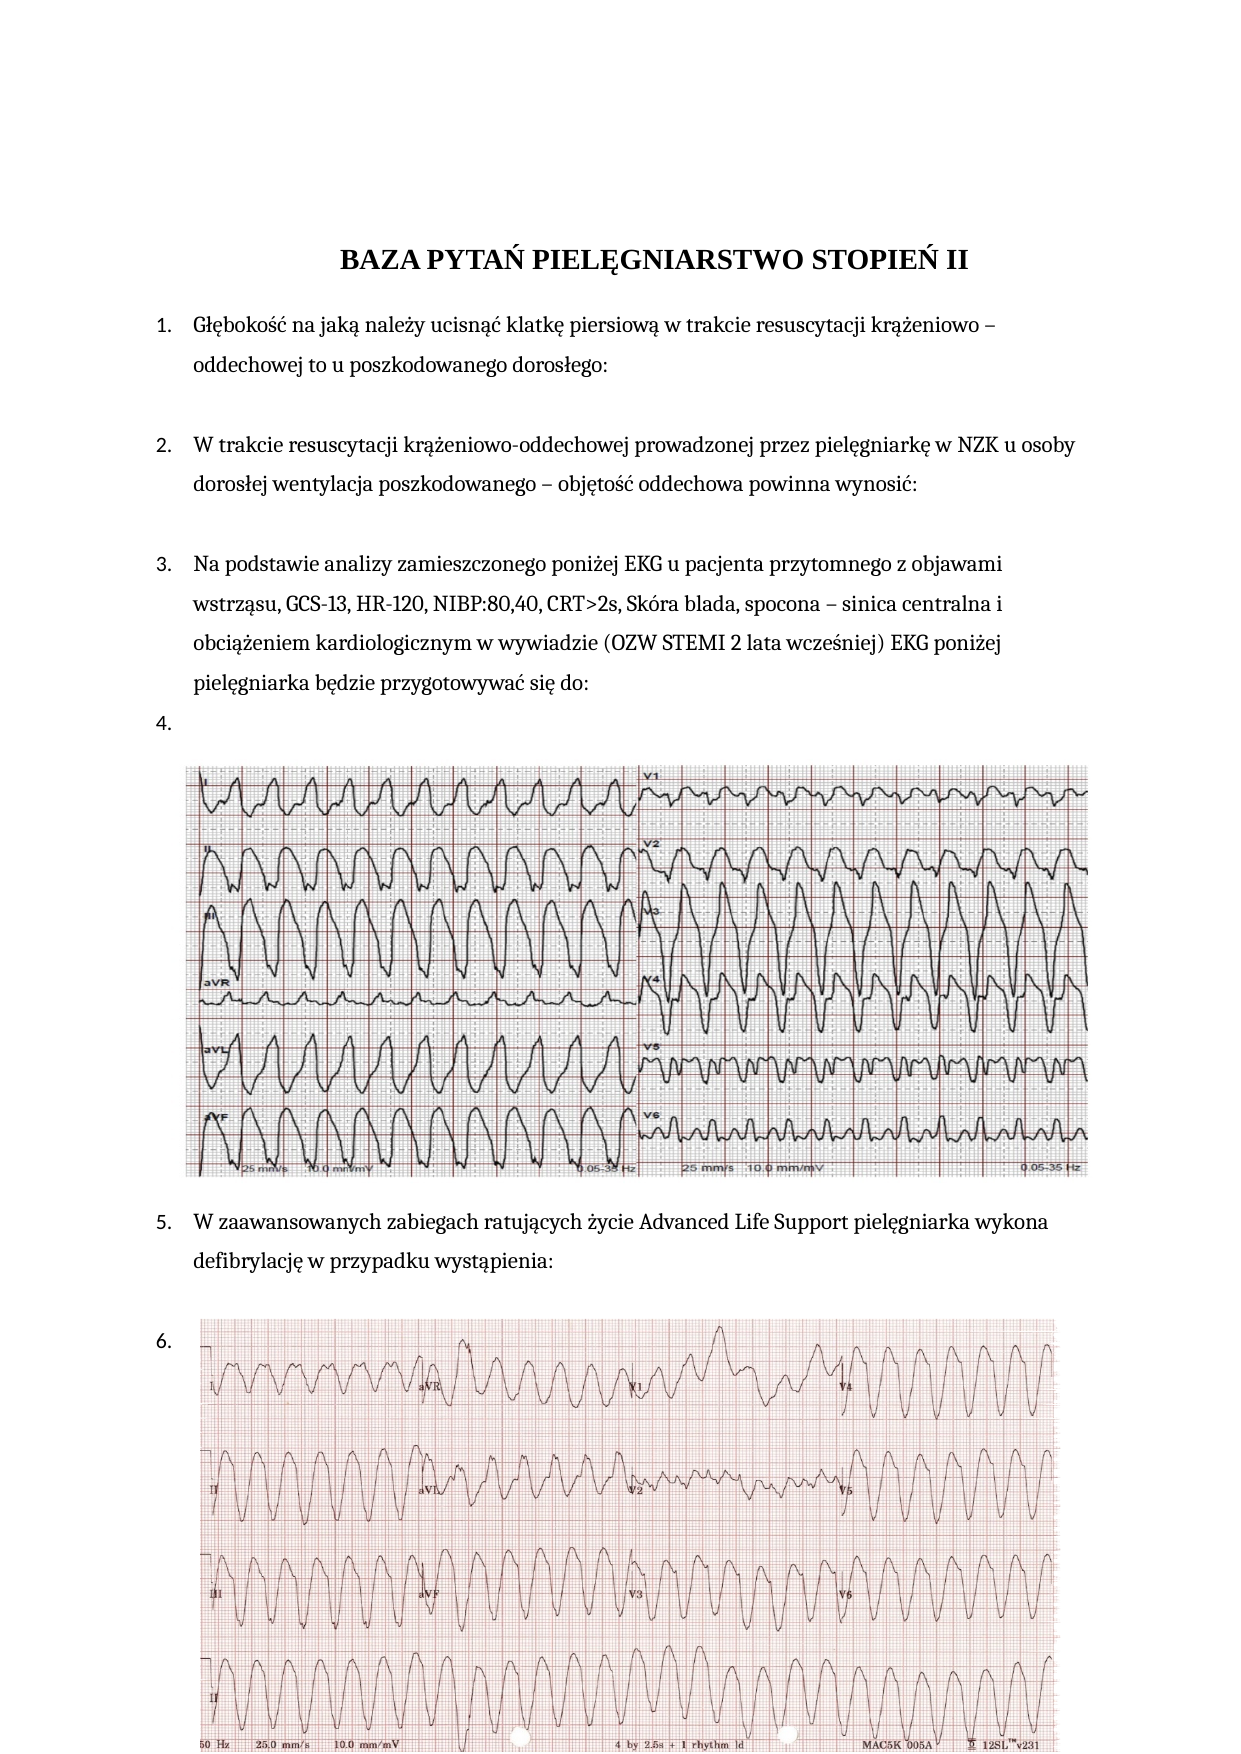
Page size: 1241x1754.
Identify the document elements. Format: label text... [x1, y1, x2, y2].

text BAZA PYTAŃ PIELĘGNIARSTWO STOPIEŃ II [118, 242, 1081, 276]
list Na podstawie analizy zamieszczonego poniżej EKG u pacjenta przytomnego z objawami wstrząsu, GCS-13, HR-120, NIBP:80,40, CRT>2s, Skóra blada, spocona – sinica centralna i obciążeniem kardiologicznym w wywiadzie (OZW STEMI 2 lata wcześniej) EKG poniżej pielęgniarka będzie przygotowywać się do: [156, 550, 1081, 696]
list Głębokość na jaką należy ucisnąć klatkę piersiową w trakcie resuscytacji krążeniowo – oddechowej to u poszkodowanego dorosłego: [156, 311, 1081, 418]
list W zaawansowanych zabiegach ratujących życie Advanced Life Support pielęgniarka wykona defibrylację w przypadku wystąpienia: [156, 1208, 1081, 1274]
list W trakcie resuscytacji krążeniowo-oddechowej prowadzonej przez pielęgniarkę w NZK u osoby dorosłej wentylacja poszkodowanego – objętość oddechowa powinna wynosić: [156, 431, 1081, 498]
